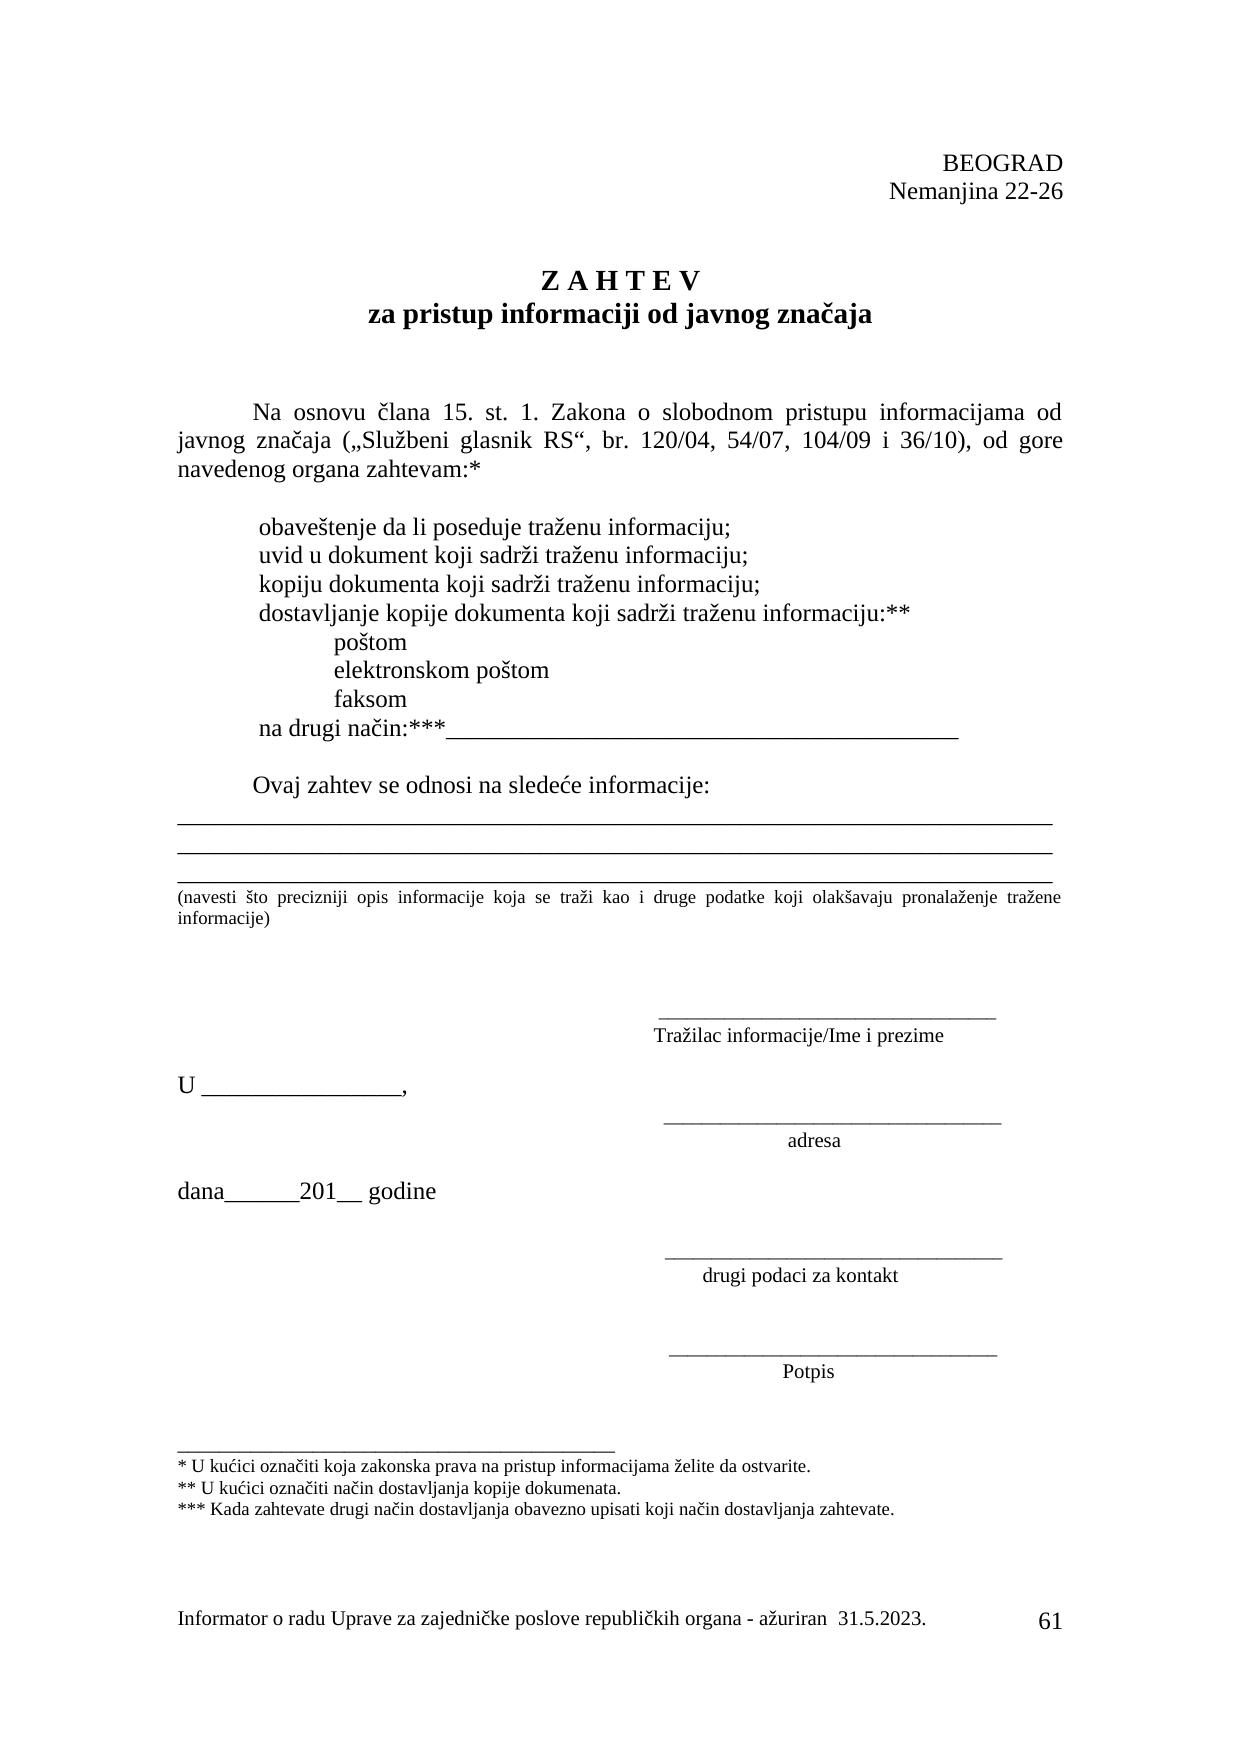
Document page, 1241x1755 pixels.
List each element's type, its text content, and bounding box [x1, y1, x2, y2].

text (navesti što precizniji opis informacije koja se traži kao i druge podatke koji olakšavaju pronalaženje tražene informacije) [177, 886, 1063, 929]
text BEOGRAD [177, 148, 1063, 176]
text __________________________________________________________________________________________________________________________________________________________________________________________________________________ [177, 799, 1063, 886]
text Nemanjina 22-26 [177, 176, 1063, 205]
text ⁫ elektronskom poštom [252, 656, 1063, 684]
text ⁫ poštom [252, 627, 1063, 656]
text drugi podaci za kontakt [177, 1262, 1063, 1287]
text U ________________, ____________________________________ [177, 1071, 1063, 1128]
text Z A H T E V [177, 263, 1063, 296]
text ⁫ uvid u dokument koji sadrži traženu informaciju; [177, 541, 1063, 569]
text *** Kada zahtevate drugi način dostavlјanja obavezno upisati koji način dostavlјanja zahtevate. [177, 1498, 1063, 1520]
text Potpis [177, 1359, 1063, 1383]
text ** U kućici označiti način dostavlјanja kopije dokumenata. [177, 1477, 1063, 1498]
text __________________________________________ [177, 1431, 1063, 1455]
text ⁫ dostavlјanje kopije dokumenta koji sadrži traženu informaciju:** [177, 598, 1063, 627]
text ⁫ obaveštenje da li poseduje traženu informaciju; [177, 512, 1063, 541]
text Na osnovu člana 15. st. 1. Zakona o slobodnom pristupu informacijama od javnog značaja („Službeni glasnik RS“, br. 120/04, 54/07, 104/09 i 36/10), od gore navedenog organa zahtevam:* [177, 397, 1063, 483]
text ⁫ na drugi način:***_________________________________________ [177, 713, 1063, 742]
text adresa [177, 1128, 1063, 1152]
text za pristup informaciji od javnog značaja [177, 296, 1063, 330]
text dana______201__ godine ____________________________________ [177, 1176, 1063, 1262]
text ⁫ kopiju dokumenta koji sadrži traženu informaciju; [177, 569, 1063, 598]
text Tražilac informacije/Ime i prezime [177, 1022, 1063, 1047]
text ⁫ faksom [252, 684, 1063, 713]
text ___________________________________ [177, 1311, 1063, 1359]
text ____________________________________ [552, 974, 1063, 1022]
text * U kućici označiti koja zakonska prava na pristup informacijama želite da ostvarite. [177, 1455, 1063, 1477]
text Ovaj zahtev se odnosi na sledeće informacije: [177, 771, 1063, 799]
